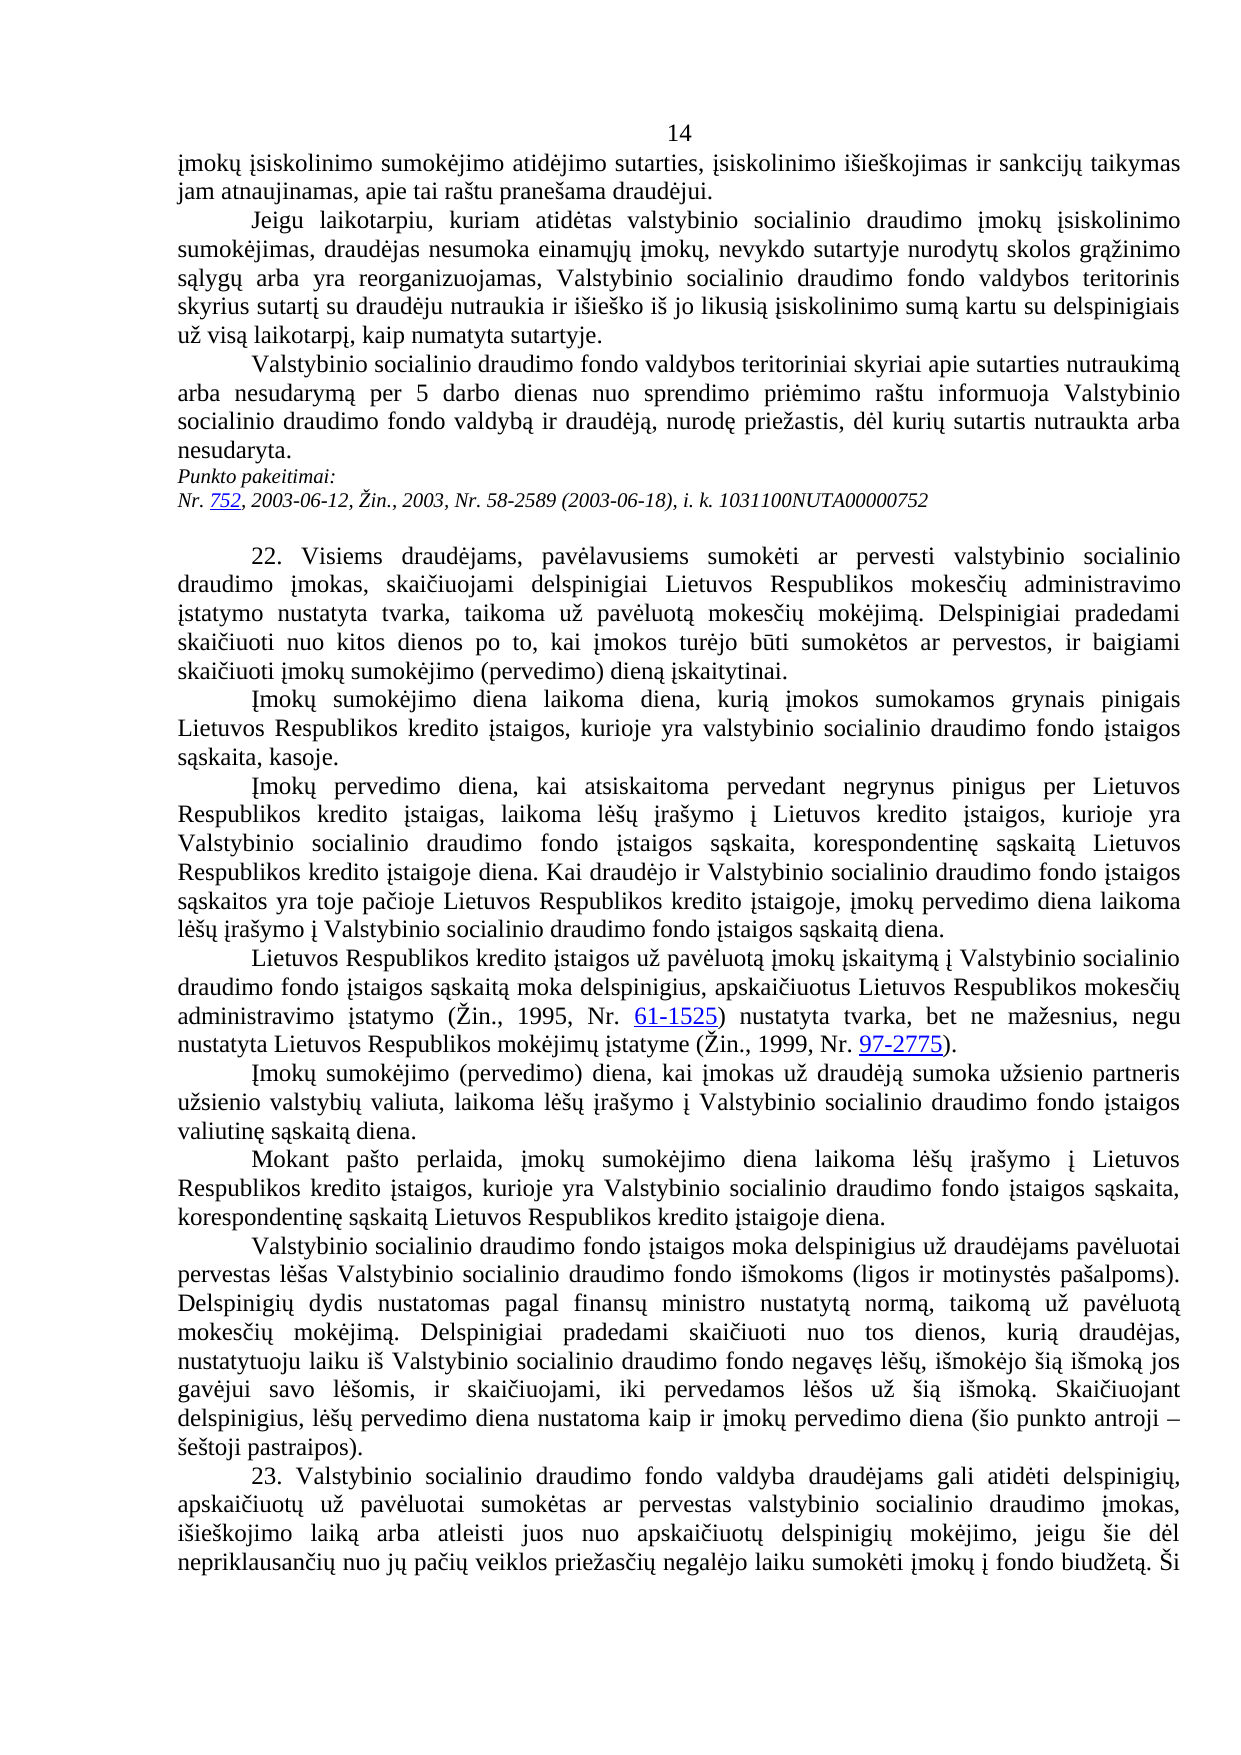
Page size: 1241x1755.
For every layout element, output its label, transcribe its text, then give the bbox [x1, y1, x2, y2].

text 22. Visiems draudėjams, pavėlavusiems sumokėti ar pervesti valstybinio socialinio draudimo įmokas, skaičiuojami delspinigiai Lietuvos Respublikos mokesčių administravimo įstatymo nustatyta tvarka, taikoma už pavėluotą mokesčių mokėjimą. Delspinigiai pradedami skaičiuoti nuo kitos dienos po to, kai įmokos turėjo būti sumokėtos ar pervestos, ir baigiami skaičiuoti įmokų sumokėjimo (pervedimo) dieną įskaitytinai. [177, 541, 1181, 684]
text Jeigu laikotarpiu, kuriam atidėtas valstybinio socialinio draudimo įmokų įsiskolinimo sumokėjimas, draudėjas nesumoka einamųjų įmokų, nevykdo sutartyje nurodytų skolos grąžinimo sąlygų arba yra reorganizuojamas, Valstybinio socialinio draudimo fondo valdybos teritorinis skyrius sutartį su draudėju nutraukia ir išieško iš jo likusią įsiskolinimo sumą kartu su delspinigiais už visą laikotarpį, kaip numatyta sutartyje. [177, 205, 1181, 349]
text Įmokų sumokėjimo diena laikoma diena, kurią įmokos sumokamos grynais pinigais Lietuvos Respublikos kredito įstaigos, kurioje yra valstybinio socialinio draudimo fondo įstaigos sąskaita, kasoje. [177, 684, 1181, 771]
text Įmokų pervedimo diena, kai atsiskaitoma pervedant negrynus pinigus per Lietuvos Respublikos kredito įstaigas, laikoma lėšų įrašymo į Lietuvos kredito įstaigos, kurioje yra Valstybinio socialinio draudimo fondo įstaigos sąskaita, korespondentinę sąskaitą Lietuvos Respublikos kredito įstaigoje diena. Kai draudėjo ir Valstybinio socialinio draudimo fondo įstaigos sąskaitos yra toje pačioje Lietuvos Respublikos kredito įstaigoje, įmokų pervedimo diena laikoma lėšų įrašymo į Valstybinio socialinio draudimo fondo įstaigos sąskaitą diena. [177, 771, 1181, 943]
text Mokant pašto perlaida, įmokų sumokėjimo diena laikoma lėšų įrašymo į Lietuvos Respublikos kredito įstaigos, kurioje yra Valstybinio socialinio draudimo fondo įstaigos sąskaita, korespondentinę sąskaitą Lietuvos Respublikos kredito įstaigoje diena. [177, 1144, 1181, 1231]
text 23. Valstybinio socialinio draudimo fondo valdyba draudėjams gali atidėti delspinigių, apskaičiuotų už pavėluotai sumokėtas ar pervestas valstybinio socialinio draudimo įmokas, išieškojimo laiką arba atleisti juos nuo apskaičiuotų delspinigių mokėjimo, jeigu šie dėl nepriklausančių nuo jų pačių veiklos priežasčių negalėjo laiku sumokėti įmokų į fondo biudžetą. Ši [177, 1461, 1181, 1576]
text Nr. 752, 2003-06-12, Žin., 2003, Nr. 58-2589 (2003-06-18), i. k. 1031100NUTA00000752 [177, 488, 1181, 512]
text Lietuvos Respublikos kredito įstaigos už pavėluotą įmokų įskaitymą į Valstybinio socialinio draudimo fondo įstaigos sąskaitą moka delspinigius, apskaičiuotus Lietuvos Respublikos mokesčių administravimo įstatymo (Žin., 1995, Nr. 61-1525) nustatyta tvarka, bet ne mažesnius, negu nustatyta Lietuvos Respublikos mokėjimų įstatyme (Žin., 1999, Nr. 97-2775). [177, 943, 1181, 1058]
text Įmokų sumokėjimo (pervedimo) diena, kai įmokas už draudėją sumoka užsienio partneris užsienio valstybių valiuta, laikoma lėšų įrašymo į Valstybinio socialinio draudimo fondo įstaigos valiutinę sąskaitą diena. [177, 1058, 1181, 1144]
text įmokų įsiskolinimo sumokėjimo atidėjimo sutarties, įsiskolinimo išieškojimas ir sankcijų taikymas jam atnaujinamas, apie tai raštu pranešama draudėjui. [177, 148, 1181, 205]
text Valstybinio socialinio draudimo fondo valdybos teritoriniai skyriai apie sutarties nutraukimą arba nesudarymą per 5 darbo dienas nuo sprendimo priėmimo raštu informuoja Valstybinio socialinio draudimo fondo valdybą ir draudėją, nurodę priežastis, dėl kurių sutartis nutraukta arba nesudaryta. [177, 349, 1181, 464]
text Valstybinio socialinio draudimo fondo įstaigos moka delspinigius už draudėjams pavėluotai pervestas lėšas Valstybinio socialinio draudimo fondo išmokoms (ligos ir motinystės pašalpoms). Delspinigių dydis nustatomas pagal finansų ministro nustatytą normą, taikomą už pavėluotą mokesčių mokėjimą. Delspinigiai pradedami skaičiuoti nuo tos dienos, kurią draudėjas, nustatytuoju laiku iš Valstybinio socialinio draudimo fondo negavęs lėšų, išmokėjo šią išmoką jos gavėjui savo lėšomis, ir skaičiuojami, iki pervedamos lėšos už šią išmoką. Skaičiuojant delspinigius, lėšų pervedimo diena nustatoma kaip ir įmokų pervedimo diena (šio punkto antroji – šeštoji pastraipos). [177, 1231, 1181, 1461]
text Punkto pakeitimai: [177, 464, 1181, 488]
